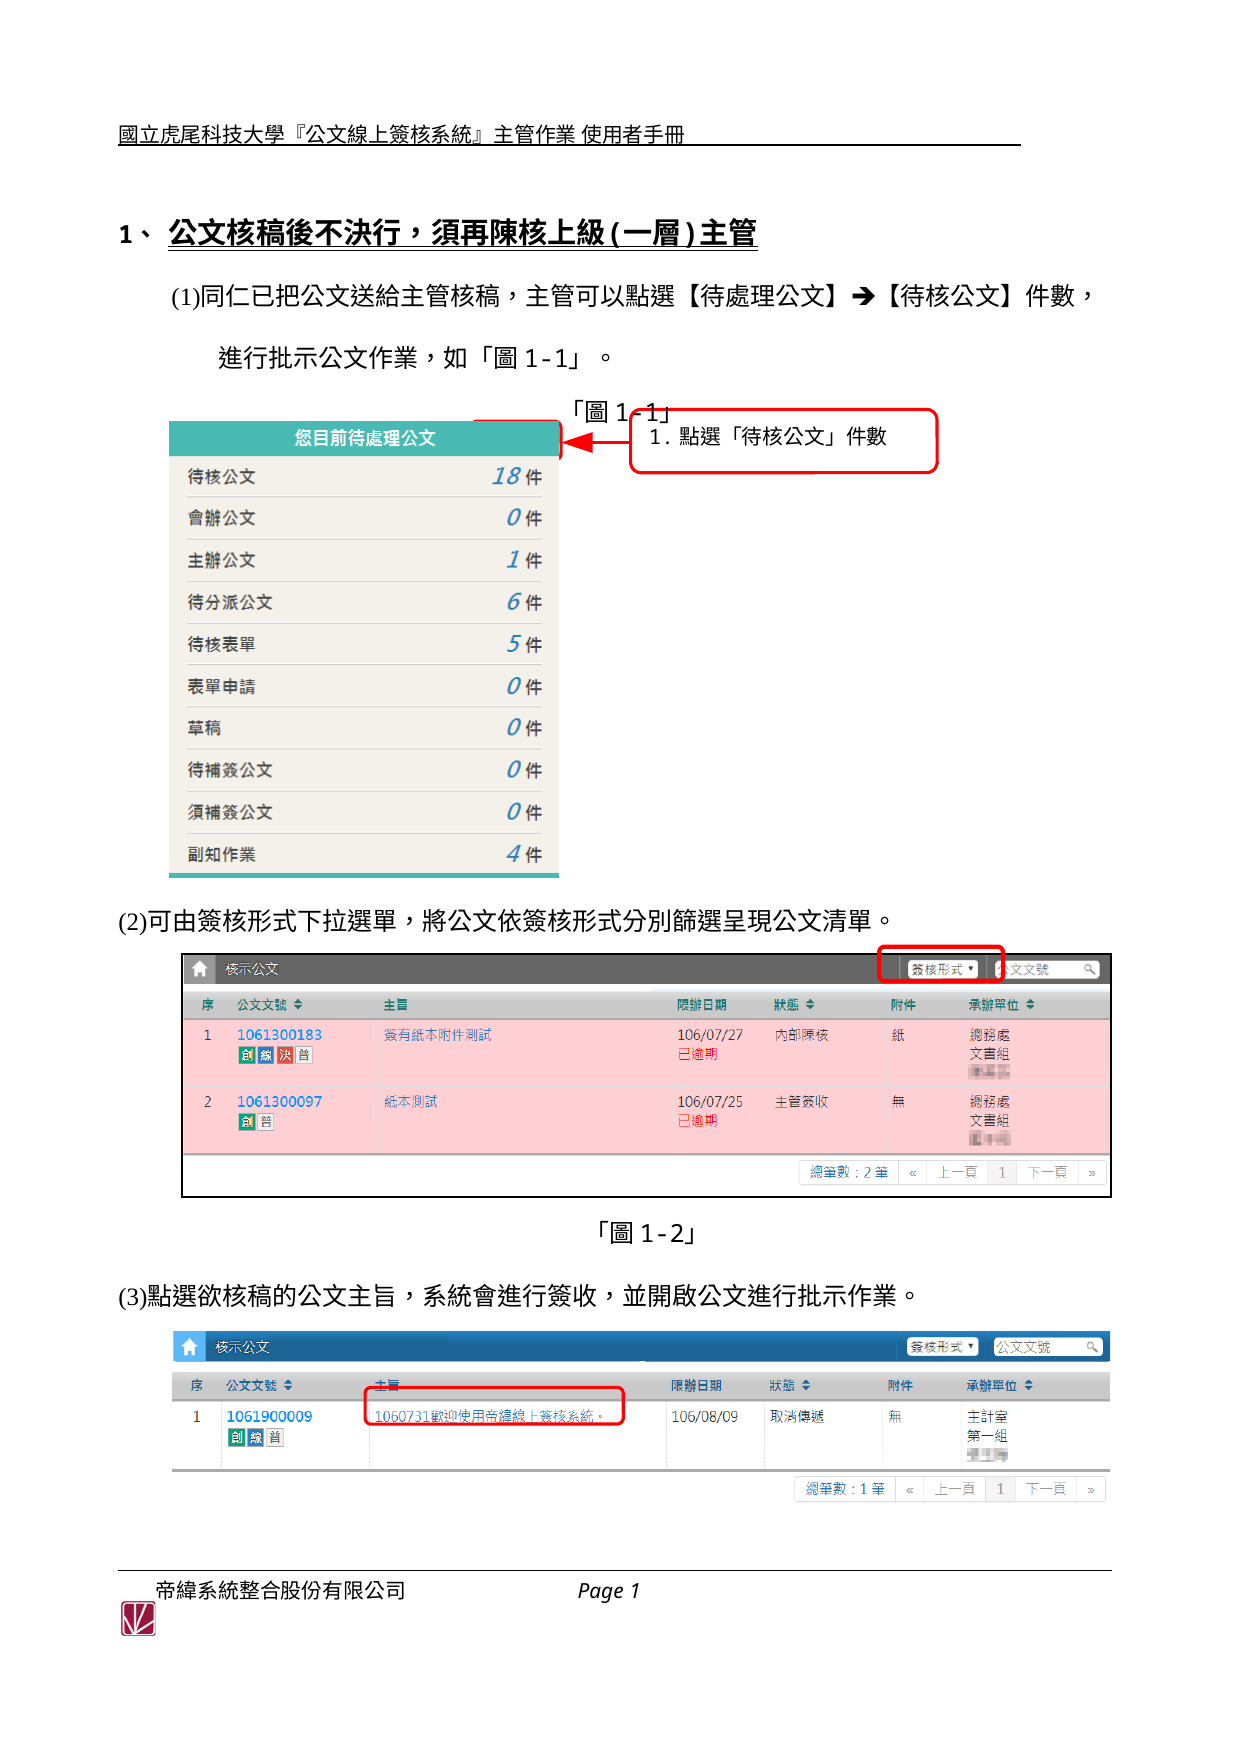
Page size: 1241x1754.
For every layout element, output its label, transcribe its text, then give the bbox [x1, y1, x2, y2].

list 同仁已把公文送給主管核稿，主管可以點選【待處理公文】【待核公文】件數，進行批示公文作業，如「圖1-1」。 [171, 252, 1122, 377]
subtitle 公文核稿後不決行，須再陳核上級(一層)主管 [757, 210, 1122, 252]
subtitle 公文核稿後不決行，須再陳核上級(一層)主管 [118, 210, 168, 252]
list 點選欲核稿的公文主旨，系統會進行簽收，並開啟公文進行批示作業。 [118, 1252, 1122, 1315]
list 可由簽核形式下拉選單，將公文依簽核形式分別篩選呈現公文清單。 [118, 877, 1122, 940]
text 「圖1-2」 [171, 940, 1122, 1252]
text 「圖1-1」 [169, 377, 1122, 877]
